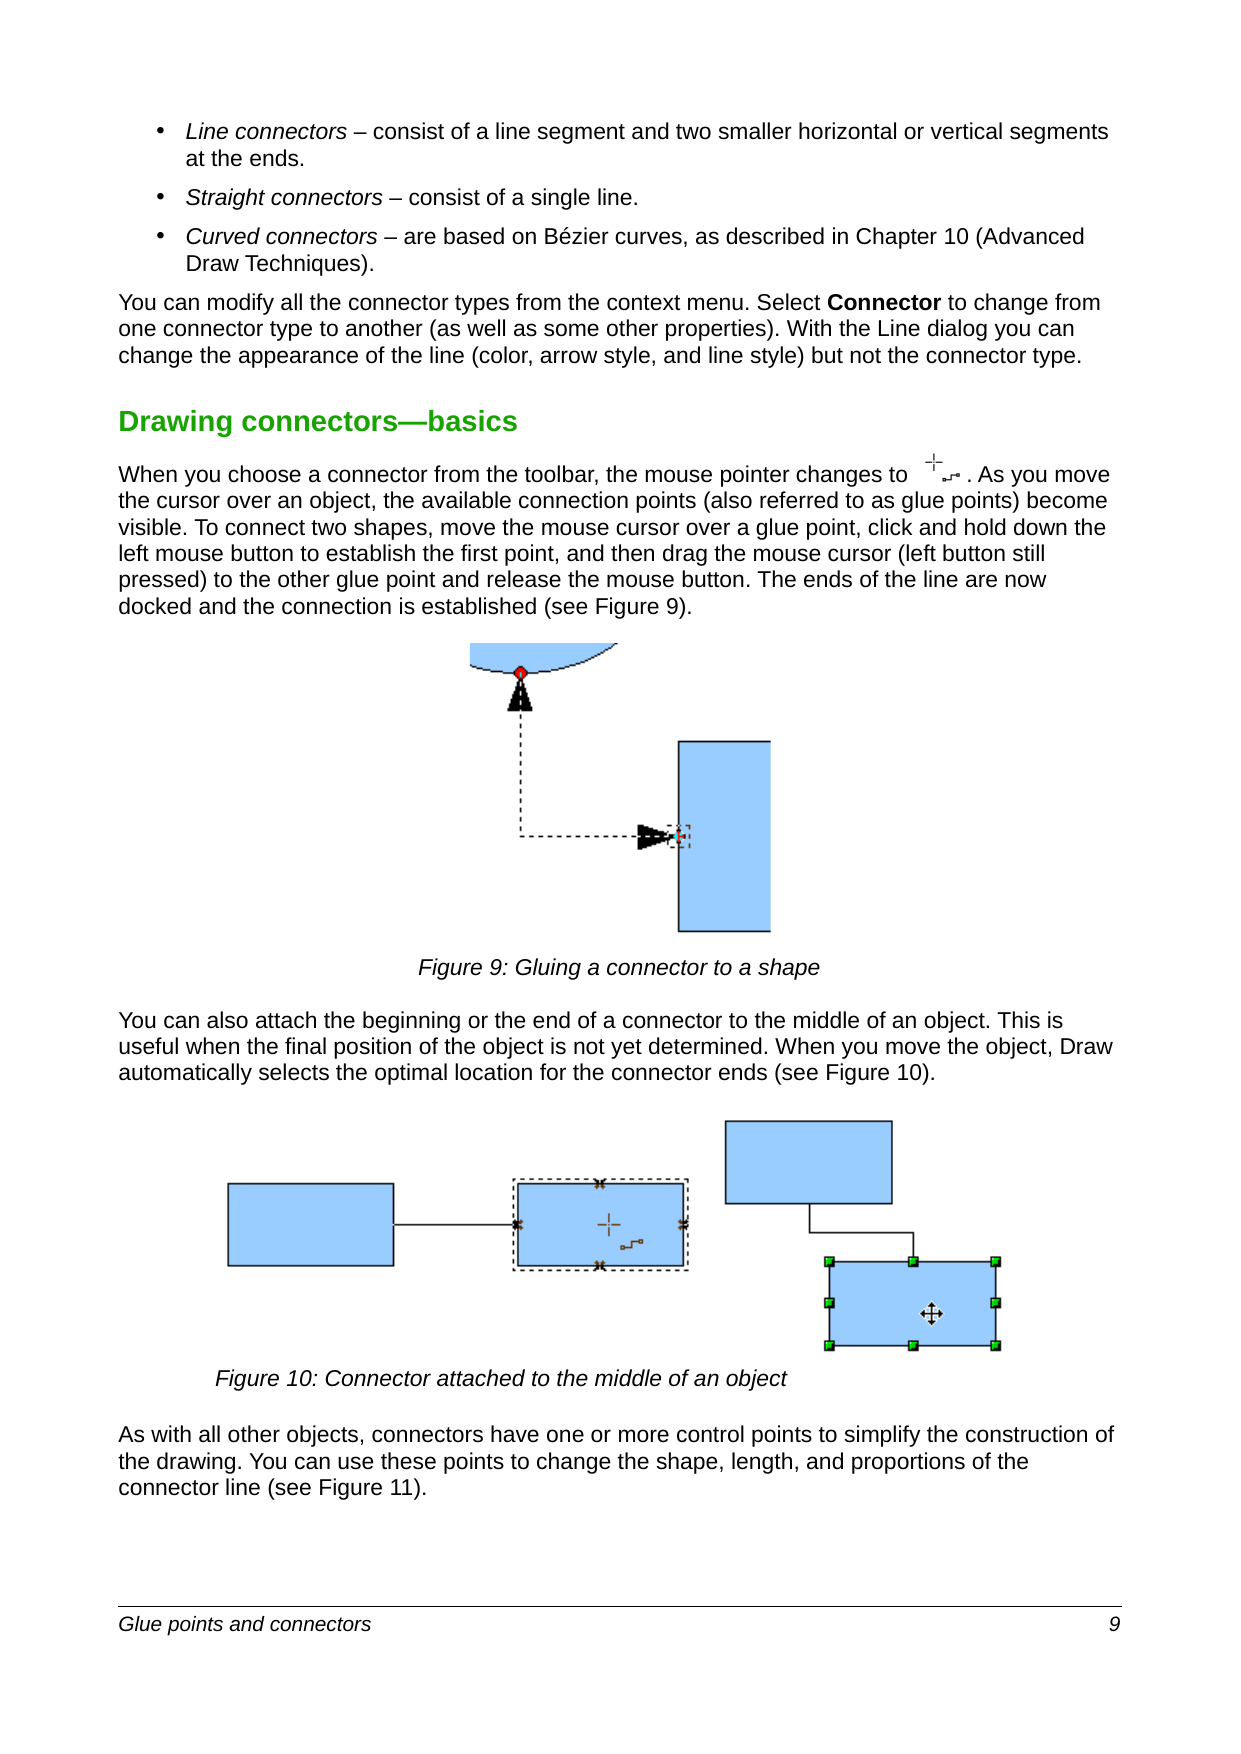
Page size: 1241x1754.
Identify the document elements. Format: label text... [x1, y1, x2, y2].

picture [214, 1168, 701, 1279]
picture [920, 449, 967, 486]
text As with all other objects, connectors have one or more control points to simplify the construction of the drawing. You can use these points to change the shape, length, and proportions of the connector line (see Figure 11). [118, 1421, 1122, 1501]
text Figure 10: Connector attached to the middle of an object [215, 1365, 1026, 1391]
picture [469, 643, 771, 948]
list Straight connectors – consist of a single line. [156, 184, 1122, 211]
list Line connectors – consist of a line segment and two smaller horizontal or vertical segments at the ends. [156, 118, 1122, 171]
list Curved connectors – are based on Bézier curves, as described in Chapter 10 (Advanced Draw Techniques). [156, 223, 1122, 276]
text Figure 9: Gluing a connector to a shape [397, 954, 843, 981]
text When you choose a connector from the toolbar, the mouse pointer changes to . As you move the cursor over an object, the available connection points (also referred to as glue points) become visible. To connect two shapes, move the mouse cursor over a glue point, click and hold down the left mouse button to establish the first point, and then drag the mouse cursor (left button still pressed) to the other glue point and release the mouse button. The ends of the line are now docked and the connection is established (see Figure 9). [118, 449, 1122, 619]
picture [713, 1110, 1012, 1359]
text You can modify all the connector types from the context menu. Select Connector to change from one connector type to another (as well as some other properties). With the Line dialog you can change the appearance of the line (color, arrow style, and line style) but not the connector type. [118, 289, 1122, 368]
subtitle Drawing connectors—basics [118, 403, 1122, 437]
text You can also attach the beginning or the end of a connector to the middle of an object. This is useful when the final position of the object is not yet determined. When you move the object, Draw automatically selects the optimal location for the connector ends (see Figure 10). [118, 1007, 1122, 1086]
